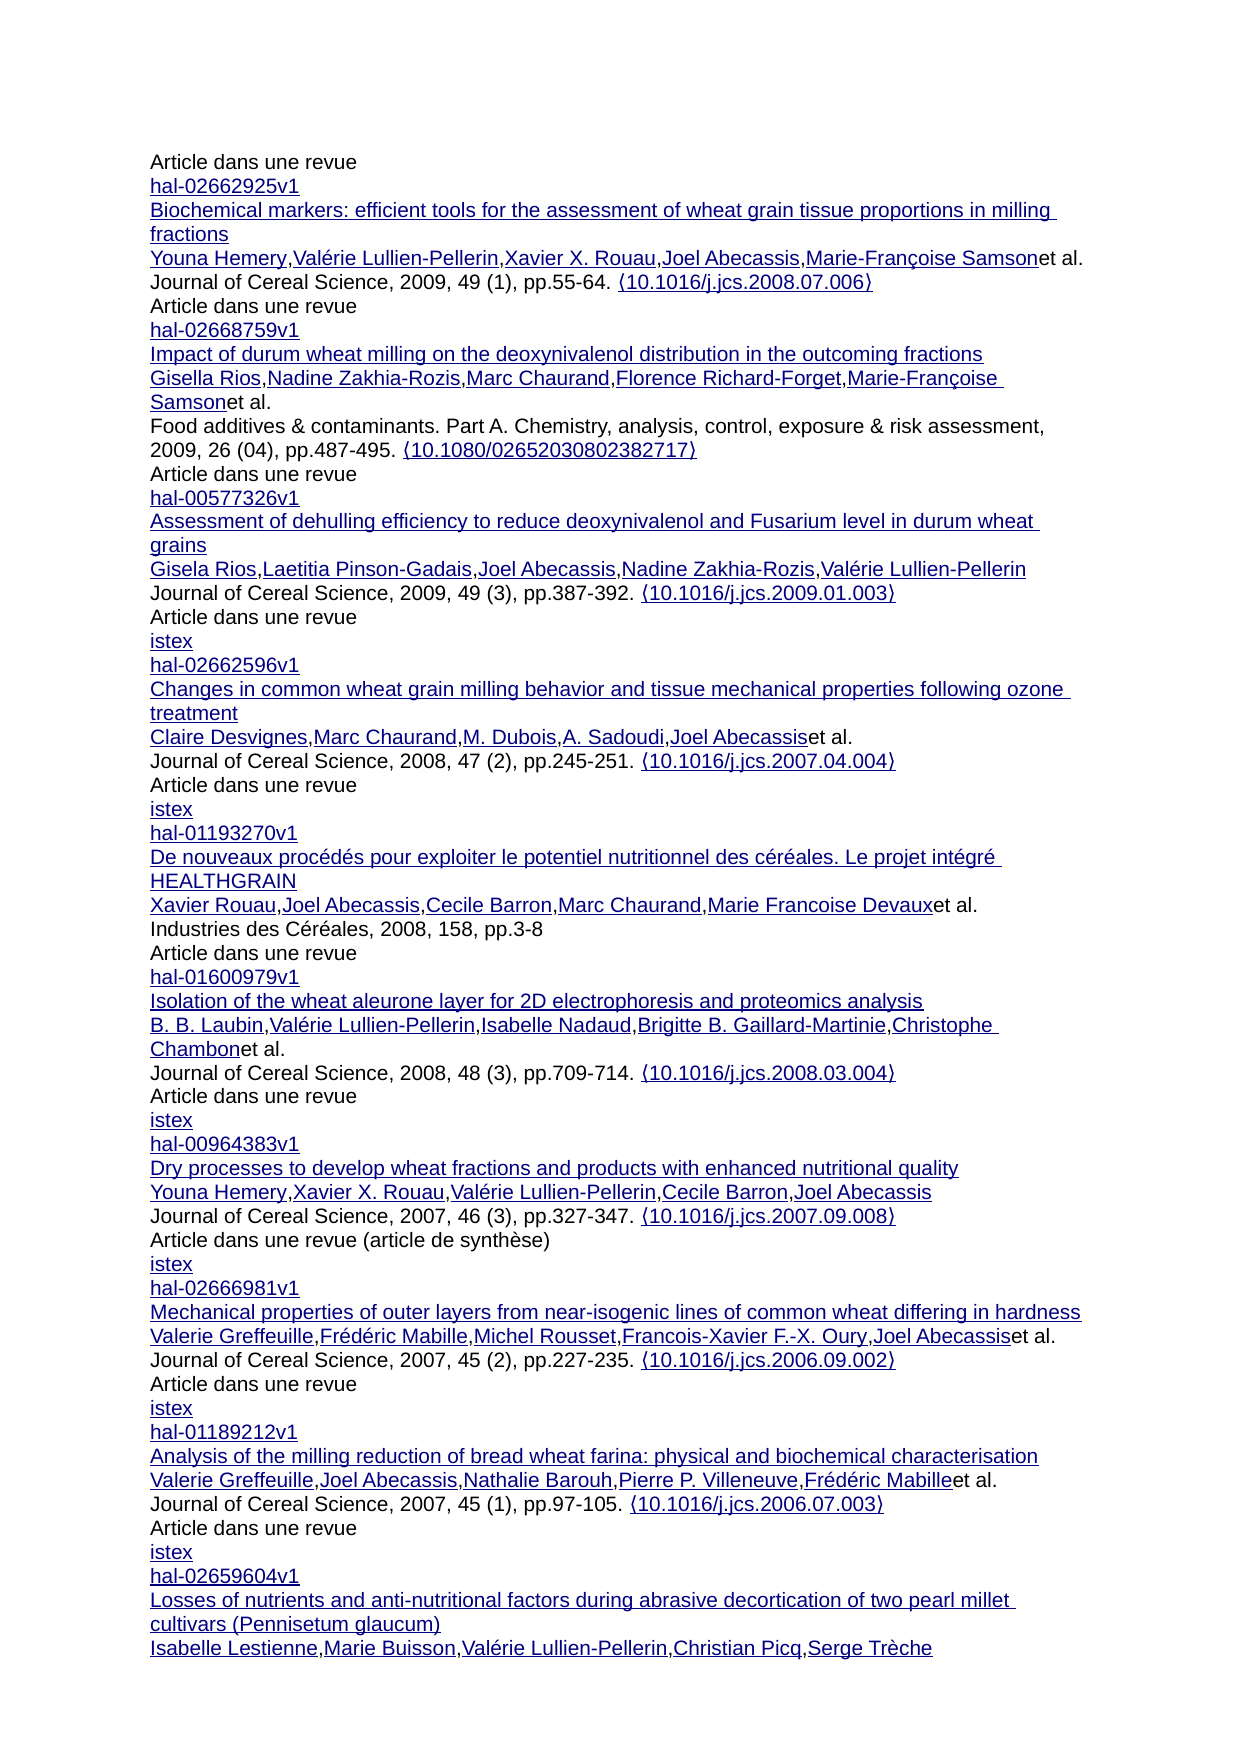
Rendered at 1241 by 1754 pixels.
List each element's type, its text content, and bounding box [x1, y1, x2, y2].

table_cell Impact of durum wheat milling on the deoxynivalenol distribution in the outcoming fractions Gisella Rios,Nadine Zakhia-Rozis,Marc Chaurand,Florence Richard-Forget,Marie-Françoise Samsonet al. Food additives & contaminants. Part A. Chemistry, analysis, control, exposure & risk assessment, 2009, 26 (04), pp.487-495. ⟨10.1080/02652030802382717⟩ Article dans une revue hal-00577326v1 [150, 342, 1090, 509]
table_cell Dry processes to develop wheat fractions and products with enhanced nutritional quality Youna Hemery,Xavier X. Rouau,Valérie Lullien-Pellerin,Cecile Barron,Joel Abecassis Journal of Cereal Science, 2007, 46 (3), pp.327-347. ⟨10.1016/j.jcs.2007.09.008⟩ Article dans une revue (article de synthèse) istex hal-02666981v1 [150, 1156, 1090, 1300]
table_cell Analysis of the milling reduction of bread wheat farina: physical and biochemical characterisation Valerie Greffeuille,Joel Abecassis,Nathalie Barouh,Pierre P. Villeneuve,Frédéric Mabilleet al. Journal of Cereal Science, 2007, 45 (1), pp.97-105. ⟨10.1016/j.jcs.2006.07.003⟩ Article dans une revue istex hal-02659604v1 [150, 1444, 1090, 1587]
table_cell Changes in common wheat grain milling behavior and tissue mechanical properties following ozone treatment Claire Desvignes,Marc Chaurand,M. Dubois,A. Sadoudi,Joel Abecassiset al. Journal of Cereal Science, 2008, 47 (2), pp.245-251. ⟨10.1016/j.jcs.2007.04.004⟩ Article dans une revue istex hal-01193270v1 [150, 677, 1090, 845]
table_cell Isolation of the wheat aleurone layer for 2D electrophoresis and proteomics analysis B. B. Laubin,Valérie Lullien-Pellerin,Isabelle Nadaud,Brigitte B. Gaillard-Martinie,Christophe Chambonet al. Journal of Cereal Science, 2008, 48 (3), pp.709-714. ⟨10.1016/j.jcs.2008.03.004⟩ Article dans une revue istex hal-00964383v1 [150, 989, 1090, 1156]
table_cell Assessment of dehulling efficiency to reduce deoxynivalenol and Fusarium level in durum wheat grains Gisela Rios,Laetitia Pinson-Gadais,Joel Abecassis,Nadine Zakhia-Rozis,Valérie Lullien-Pellerin Journal of Cereal Science, 2009, 49 (3), pp.387-392. ⟨10.1016/j.jcs.2009.01.003⟩ Article dans une revue istex hal-02662596v1 [150, 509, 1090, 677]
table_cell Biochemical markers: efficient tools for the assessment of wheat grain tissue proportions in milling fractions Youna Hemery,Valérie Lullien-Pellerin,Xavier X. Rouau,Joel Abecassis,Marie-Françoise Samsonet al. Journal of Cereal Science, 2009, 49 (1), pp.55-64. ⟨10.1016/j.jcs.2008.07.006⟩ Article dans une revue hal-02668759v1 [150, 198, 1090, 342]
table_cell Losses of nutrients and anti-nutritional factors during abrasive decortication of two pearl millet cultivars (Pennisetum glaucum) Isabelle Lestienne,Marie Buisson,Valérie Lullien-Pellerin,Christian Picq,Serge Trèche [150, 1588, 1090, 1659]
table_cell Mechanical properties of outer layers from near-isogenic lines of common wheat differing in hardness Valerie Greffeuille,Frédéric Mabille,Michel Rousset,Francois-Xavier F.-X. Oury,Joel Abecassiset al. Journal of Cereal Science, 2007, 45 (2), pp.227-235. ⟨10.1016/j.jcs.2006.09.002⟩ Article dans une revue istex hal-01189212v1 [150, 1300, 1090, 1444]
table_cell De nouveaux procédés pour exploiter le potentiel nutritionnel des céréales. Le projet intégré HEALTHGRAIN Xavier Rouau,Joel Abecassis,Cecile Barron,Marc Chaurand,Marie Francoise Devauxet al. Industries des Céréales, 2008, 158, pp.3-8 Article dans une revue hal-01600979v1 [150, 845, 1090, 988]
table_cell Article dans une revue hal-02662925v1 [150, 150, 1090, 198]
